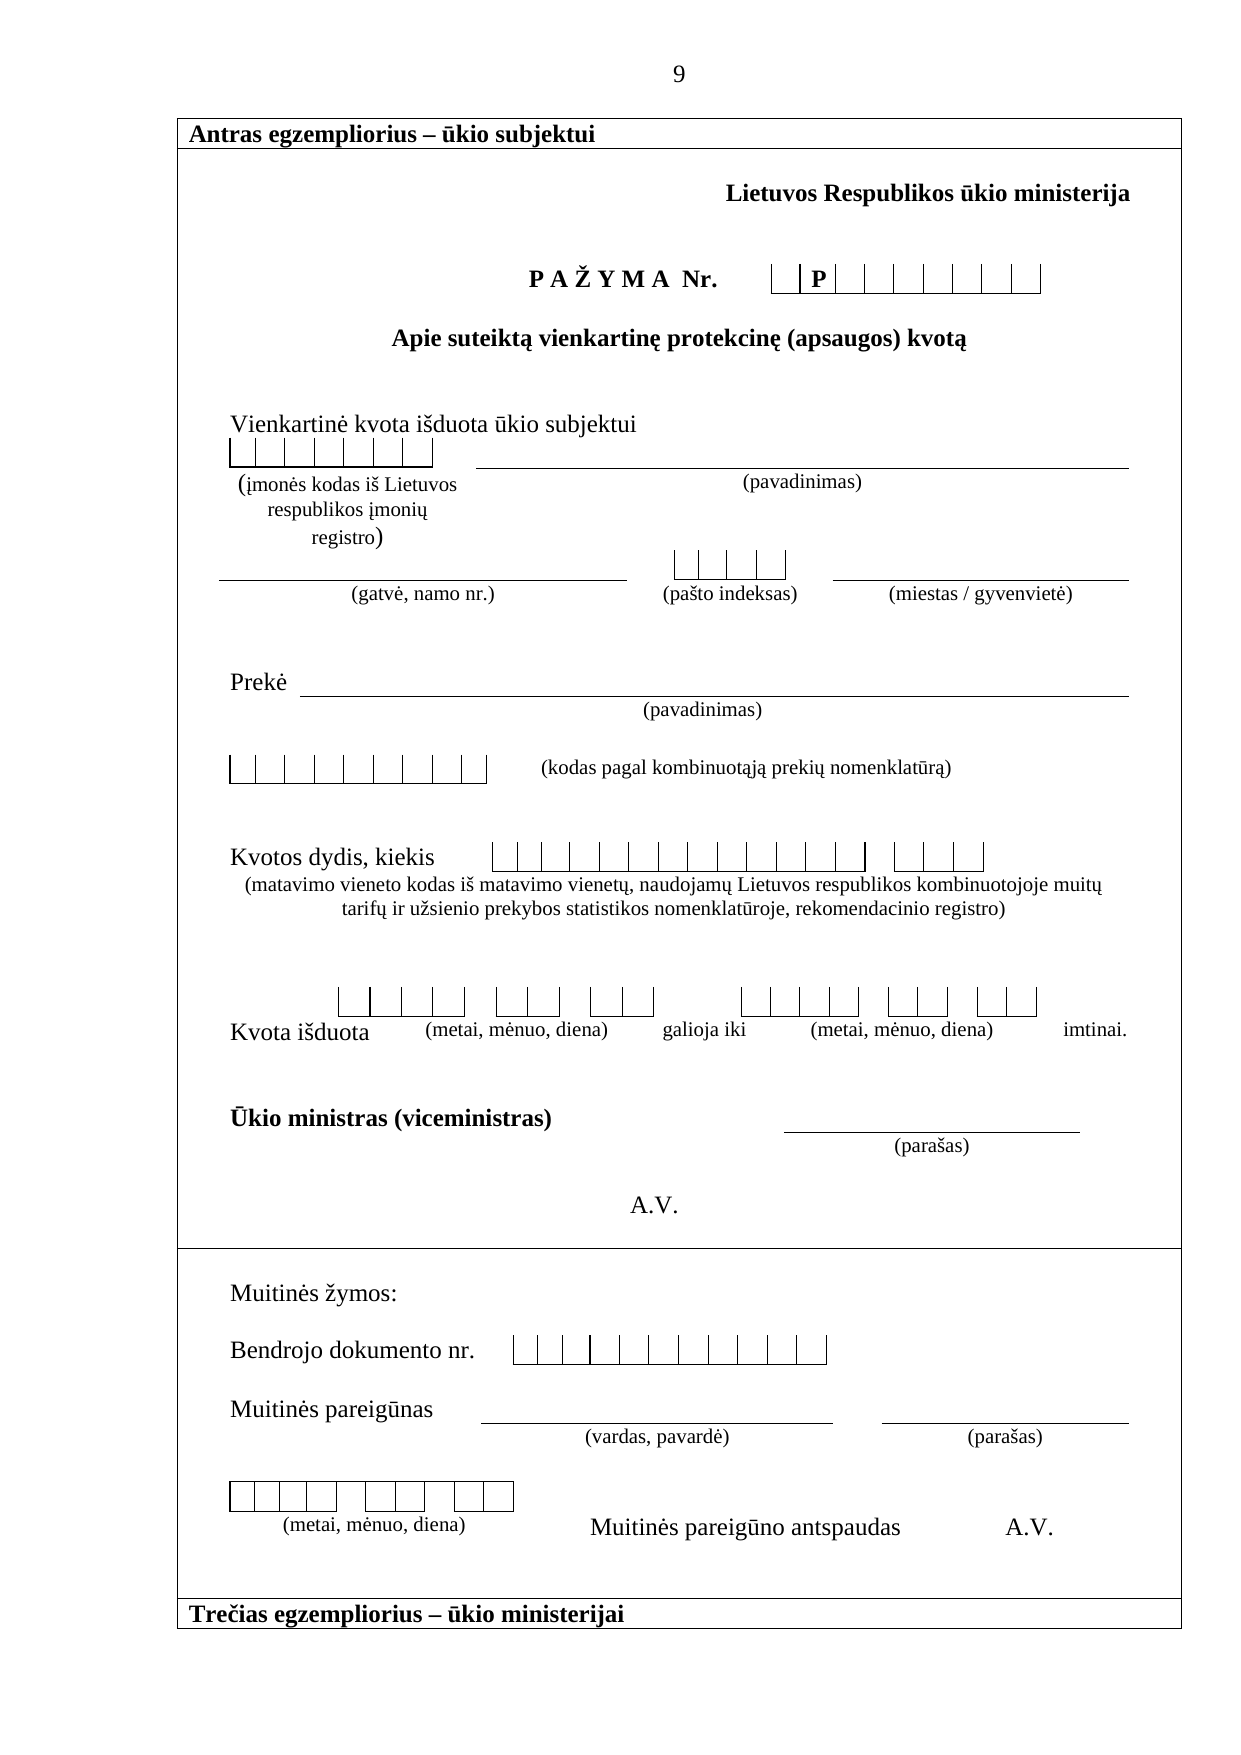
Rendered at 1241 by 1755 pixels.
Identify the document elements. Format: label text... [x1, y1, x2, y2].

table_cell Kvota išduota [219, 1017, 384, 1046]
table_cell [219, 1423, 481, 1452]
table_cell (matavimo vieneto kodas iš matavimo vienetų, naudojamų Lietuvos respublikos kombinuotojoje muitų tarifų ir užsienio prekybos statistikos nomenklatūroje, rekomendacinio registro) [219, 872, 1128, 929]
table_cell [178, 785, 219, 813]
table_header [231, 1482, 254, 1511]
table_cell [786, 550, 833, 580]
table_cell [1129, 550, 1181, 580]
table_header [659, 842, 687, 871]
table_cell [730, 1190, 1128, 1219]
table_header [629, 842, 658, 871]
table_cell (miestas / gyvenvietė) [833, 581, 1128, 610]
table_cell [1041, 264, 1181, 294]
table_cell [228, 294, 1128, 323]
table_header [563, 1335, 589, 1364]
table_cell [1129, 294, 1181, 323]
table_cell [1129, 667, 1181, 696]
table_cell imtinai. [1044, 1017, 1138, 1046]
table_header [455, 1482, 483, 1511]
table_cell [178, 872, 219, 929]
table_cell [433, 438, 476, 467]
table_header [374, 755, 402, 783]
table_header [679, 1335, 708, 1364]
table_header [620, 1335, 648, 1364]
table_cell [219, 958, 1128, 987]
table_cell [178, 351, 219, 380]
table_cell [1080, 1512, 1128, 1541]
table_header [894, 264, 923, 293]
table_header [727, 550, 756, 579]
table_cell [1129, 842, 1181, 872]
table_cell [984, 842, 1128, 872]
table_header [518, 842, 541, 871]
table_header [307, 1482, 336, 1511]
table_cell [178, 1190, 219, 1219]
table_cell [579, 1103, 784, 1132]
table_header [374, 438, 402, 466]
table_cell [219, 1481, 229, 1512]
table_cell [219, 1190, 578, 1219]
table_cell [1129, 1481, 1181, 1512]
table_cell [1129, 1162, 1181, 1190]
table_header [396, 1482, 424, 1511]
table_cell [178, 667, 219, 696]
table_header [344, 755, 373, 783]
table_header [709, 1335, 737, 1364]
table_header [366, 1482, 395, 1511]
table_cell [1129, 929, 1181, 958]
table_cell [1129, 409, 1181, 438]
table_header [777, 842, 805, 871]
table_cell [219, 929, 1128, 958]
table_header [747, 842, 776, 871]
table_cell [219, 1452, 1128, 1481]
table_cell [679, 987, 730, 1017]
table_cell [178, 206, 228, 235]
table_cell [219, 351, 1128, 380]
table_header [1007, 987, 1036, 1016]
table_cell [1129, 755, 1181, 784]
table_header [465, 987, 496, 1016]
table_cell [228, 178, 714, 206]
table_cell Prekė [219, 667, 300, 696]
table_cell (pavadinimas) [276, 696, 1128, 726]
table_header [403, 438, 432, 466]
table_cell [833, 1423, 882, 1452]
table_cell [1129, 1423, 1181, 1452]
table_cell Muitinės pareigūno antspaudas [579, 1512, 931, 1541]
table_header [982, 264, 1011, 293]
table_cell Ūkio ministras (viceministras) [219, 1103, 578, 1132]
table_cell [219, 696, 276, 726]
table_cell [1129, 1103, 1181, 1132]
table_cell [178, 1423, 219, 1452]
table_cell [219, 438, 229, 467]
table_cell [178, 1306, 219, 1335]
table_header [315, 755, 343, 783]
table_cell Lietuvos Respublikos ūkio ministerija [714, 178, 1181, 206]
table_cell [1129, 1365, 1181, 1394]
table_cell [1129, 206, 1181, 235]
table_header [924, 264, 952, 293]
table_cell [219, 813, 1128, 842]
table_cell [730, 987, 741, 1017]
table_cell [178, 438, 219, 467]
table_header [402, 987, 432, 1016]
table_cell (įmonės kodas iš Lietuvos respublikos įmonių registro) [219, 468, 476, 550]
table_cell [178, 1541, 219, 1569]
table_cell [219, 1132, 784, 1162]
table_cell [714, 149, 1181, 178]
table_cell [1129, 696, 1181, 726]
table_header [1012, 264, 1040, 293]
table_cell galioja iki [649, 1017, 760, 1046]
table_cell [1129, 235, 1181, 264]
table_cell [178, 1103, 219, 1132]
table_cell [178, 813, 219, 842]
table_cell [481, 1394, 833, 1422]
table_cell [219, 987, 276, 1017]
table_cell [219, 380, 1128, 409]
table_header [768, 1335, 796, 1364]
table_header [497, 987, 527, 1016]
table_cell [178, 1219, 219, 1248]
table_cell A.V. [579, 1190, 730, 1219]
table_cell [300, 667, 1128, 696]
table_cell [276, 987, 327, 1017]
table_header [718, 842, 746, 871]
table_cell (parašas) [784, 1133, 1079, 1162]
table_cell [228, 235, 1128, 264]
table_header [954, 842, 983, 871]
table_header [953, 264, 981, 293]
table_header [649, 1335, 678, 1364]
table_cell [219, 1219, 1128, 1248]
table_cell [178, 755, 219, 784]
table_cell [178, 235, 228, 264]
table_cell [219, 1365, 1128, 1394]
table_cell (metai, mėnuo, diena) [760, 1017, 1044, 1046]
table_cell (vardas, pavardė) [481, 1424, 833, 1452]
table_cell [178, 1335, 219, 1365]
table_cell [1129, 1074, 1181, 1103]
table_cell [219, 755, 229, 784]
table_cell [178, 726, 219, 754]
table_cell [1129, 580, 1181, 610]
table_header [231, 755, 255, 783]
table_cell [784, 1103, 1079, 1132]
table_cell [178, 1046, 219, 1074]
table_cell [178, 1452, 219, 1481]
table_cell (parašas) [882, 1424, 1128, 1452]
table_header [231, 438, 255, 466]
table_header [285, 438, 314, 466]
table_cell [178, 580, 219, 610]
table_cell [178, 1132, 219, 1162]
table_header [772, 264, 799, 293]
table_header [570, 842, 599, 871]
table_cell [219, 785, 1128, 813]
table_header [859, 987, 888, 1016]
table_cell [219, 639, 1128, 667]
table_cell [219, 1074, 1128, 1103]
table_cell [178, 468, 219, 497]
table_cell Kvotos dydis, kiekis [219, 842, 481, 872]
table_cell [1129, 497, 1181, 550]
table_header [591, 987, 622, 1016]
table_header [315, 438, 343, 466]
table_cell [178, 1074, 219, 1103]
table_cell (gatvė, namo nr.) [219, 581, 627, 610]
table_cell [833, 550, 1128, 580]
table_header [978, 987, 1006, 1016]
table_cell [178, 409, 219, 438]
table_cell [178, 149, 228, 178]
table_cell [1129, 351, 1181, 380]
table_cell [178, 842, 219, 872]
table_cell [1129, 726, 1181, 754]
table_cell [1129, 872, 1181, 901]
table_cell PAŽYMA Nr. [178, 264, 760, 294]
table_cell [827, 1335, 1181, 1365]
table_cell [1129, 785, 1181, 813]
table_header [865, 264, 893, 293]
table_cell [1129, 610, 1181, 638]
table_cell Bendrojo dokumento nr. [219, 1335, 502, 1365]
table_cell [1037, 987, 1181, 1017]
table_cell [1129, 1046, 1181, 1074]
table_cell [1080, 1103, 1128, 1132]
table_cell [228, 149, 714, 178]
table_cell [931, 1512, 979, 1541]
table_header [462, 755, 486, 783]
table_cell [178, 1394, 219, 1422]
table_cell Trečias egzempliorius – ūkio ministerijai [178, 1599, 1181, 1628]
table_cell [476, 438, 1128, 467]
table_cell Vienkartinė kvota išduota ūkio subjektui [219, 409, 1128, 438]
table_header [866, 842, 894, 871]
table_header [280, 1482, 306, 1511]
table_header [528, 987, 559, 1016]
table_cell [627, 550, 674, 580]
table_cell [178, 639, 219, 667]
table_cell [1129, 639, 1181, 667]
table_header [918, 987, 947, 1016]
table_cell [178, 1365, 219, 1394]
table_header [797, 1335, 826, 1364]
table_cell [882, 1394, 1128, 1422]
table_cell [178, 1512, 219, 1541]
table_header [623, 987, 653, 1016]
table_cell [833, 1394, 882, 1422]
table_header [285, 755, 314, 783]
table_header P [801, 264, 835, 293]
table_cell [1129, 1394, 1181, 1422]
table_cell [178, 1162, 219, 1190]
table_header [757, 550, 785, 579]
table_header [600, 842, 628, 871]
table_cell [514, 1481, 679, 1512]
table_cell [1129, 1512, 1181, 1541]
table_header [256, 755, 284, 783]
table_cell [1129, 1452, 1181, 1481]
table_cell [178, 1570, 219, 1598]
table_cell [178, 1249, 219, 1278]
table_header [255, 1482, 279, 1511]
table_cell [1129, 813, 1181, 842]
table_header [591, 1335, 619, 1364]
table_cell [178, 497, 219, 550]
table_cell [1129, 901, 1181, 929]
table_cell [1129, 380, 1181, 409]
table_header [344, 438, 373, 466]
table_cell [178, 294, 228, 323]
table_cell [1129, 1190, 1181, 1219]
table_header [800, 987, 829, 1016]
table_header [924, 842, 953, 871]
table_cell [530, 1512, 578, 1541]
table_cell [1129, 1278, 1181, 1306]
table_cell [502, 1306, 1181, 1335]
table_cell [654, 987, 679, 1017]
table_cell Antras egzempliorius – ūkio subjektui [178, 119, 1181, 148]
table_cell [1139, 1017, 1181, 1046]
table_cell [219, 1162, 1128, 1190]
table_header [806, 842, 835, 871]
table_cell [219, 726, 1128, 754]
table_cell [1129, 468, 1181, 497]
table_cell [679, 1481, 1128, 1512]
table_cell [760, 264, 771, 294]
table_header [371, 987, 401, 1016]
table_cell [178, 1017, 219, 1046]
table_cell [219, 1046, 1128, 1074]
table_cell [481, 842, 492, 872]
table_cell [178, 550, 219, 580]
table_header [742, 987, 770, 1016]
table_header [433, 987, 464, 1016]
table_cell [487, 755, 529, 784]
table_header [771, 987, 799, 1016]
table_header [830, 987, 858, 1016]
table_header [339, 987, 369, 1016]
table_header [560, 987, 590, 1016]
table_header [675, 550, 698, 579]
table_header [493, 842, 517, 871]
table_cell Apie suteiktą vienkartinę protekcinę (apsaugos) kvotą [178, 323, 1181, 351]
table_cell [219, 550, 627, 580]
table_header [542, 842, 569, 871]
table_cell [1129, 1219, 1181, 1248]
table_cell [178, 958, 219, 987]
table_header [256, 438, 284, 466]
table_header [403, 755, 432, 783]
table_cell [219, 1541, 1128, 1569]
table_cell [1080, 1132, 1128, 1162]
table_cell [178, 610, 219, 638]
table_header [836, 842, 864, 871]
table_header [948, 987, 977, 1016]
table_header [337, 1482, 365, 1511]
table_header [699, 550, 726, 579]
table_header [538, 1335, 562, 1364]
table_header [889, 987, 917, 1016]
table_header [688, 842, 717, 871]
table_cell (pavadinimas) [476, 469, 1128, 550]
table_cell [1129, 1132, 1181, 1162]
table_header [514, 1335, 537, 1364]
table_cell [1129, 958, 1181, 987]
table_cell [327, 987, 338, 1017]
table_cell Muitinės žymos: [219, 1278, 1128, 1306]
table_cell [1129, 438, 1181, 467]
table_header [895, 842, 923, 871]
table_cell [178, 696, 219, 726]
table_header [836, 264, 864, 293]
table_header [425, 1482, 454, 1511]
table_cell [1129, 1249, 1181, 1278]
table_cell (metai, mėnuo, diena) [384, 1017, 649, 1046]
table_header [738, 1335, 767, 1364]
table_cell (metai, mėnuo, diena) [219, 1512, 529, 1541]
table_cell (kodas pagal kombinuotąją prekių nomenklatūrą) [530, 755, 1128, 784]
table_cell [219, 1306, 502, 1335]
table_cell (pašto indeksas) [627, 580, 833, 610]
table_cell [178, 929, 219, 958]
table_cell [219, 1249, 1128, 1278]
table_cell [219, 1570, 1128, 1598]
table_cell [502, 1335, 513, 1365]
table_cell [178, 1481, 219, 1512]
table_cell [178, 178, 228, 206]
table_cell [178, 987, 219, 1017]
table_cell [178, 380, 219, 409]
table_cell [219, 610, 1128, 638]
table_cell [1129, 1541, 1181, 1569]
table_cell A.V. [980, 1512, 1079, 1541]
table_cell [228, 206, 1128, 235]
table_cell [1129, 1570, 1181, 1598]
table_header [484, 1482, 513, 1511]
table_header [433, 755, 461, 783]
table_cell Muitinės pareigūnas [219, 1394, 481, 1422]
table_cell [178, 1278, 219, 1306]
